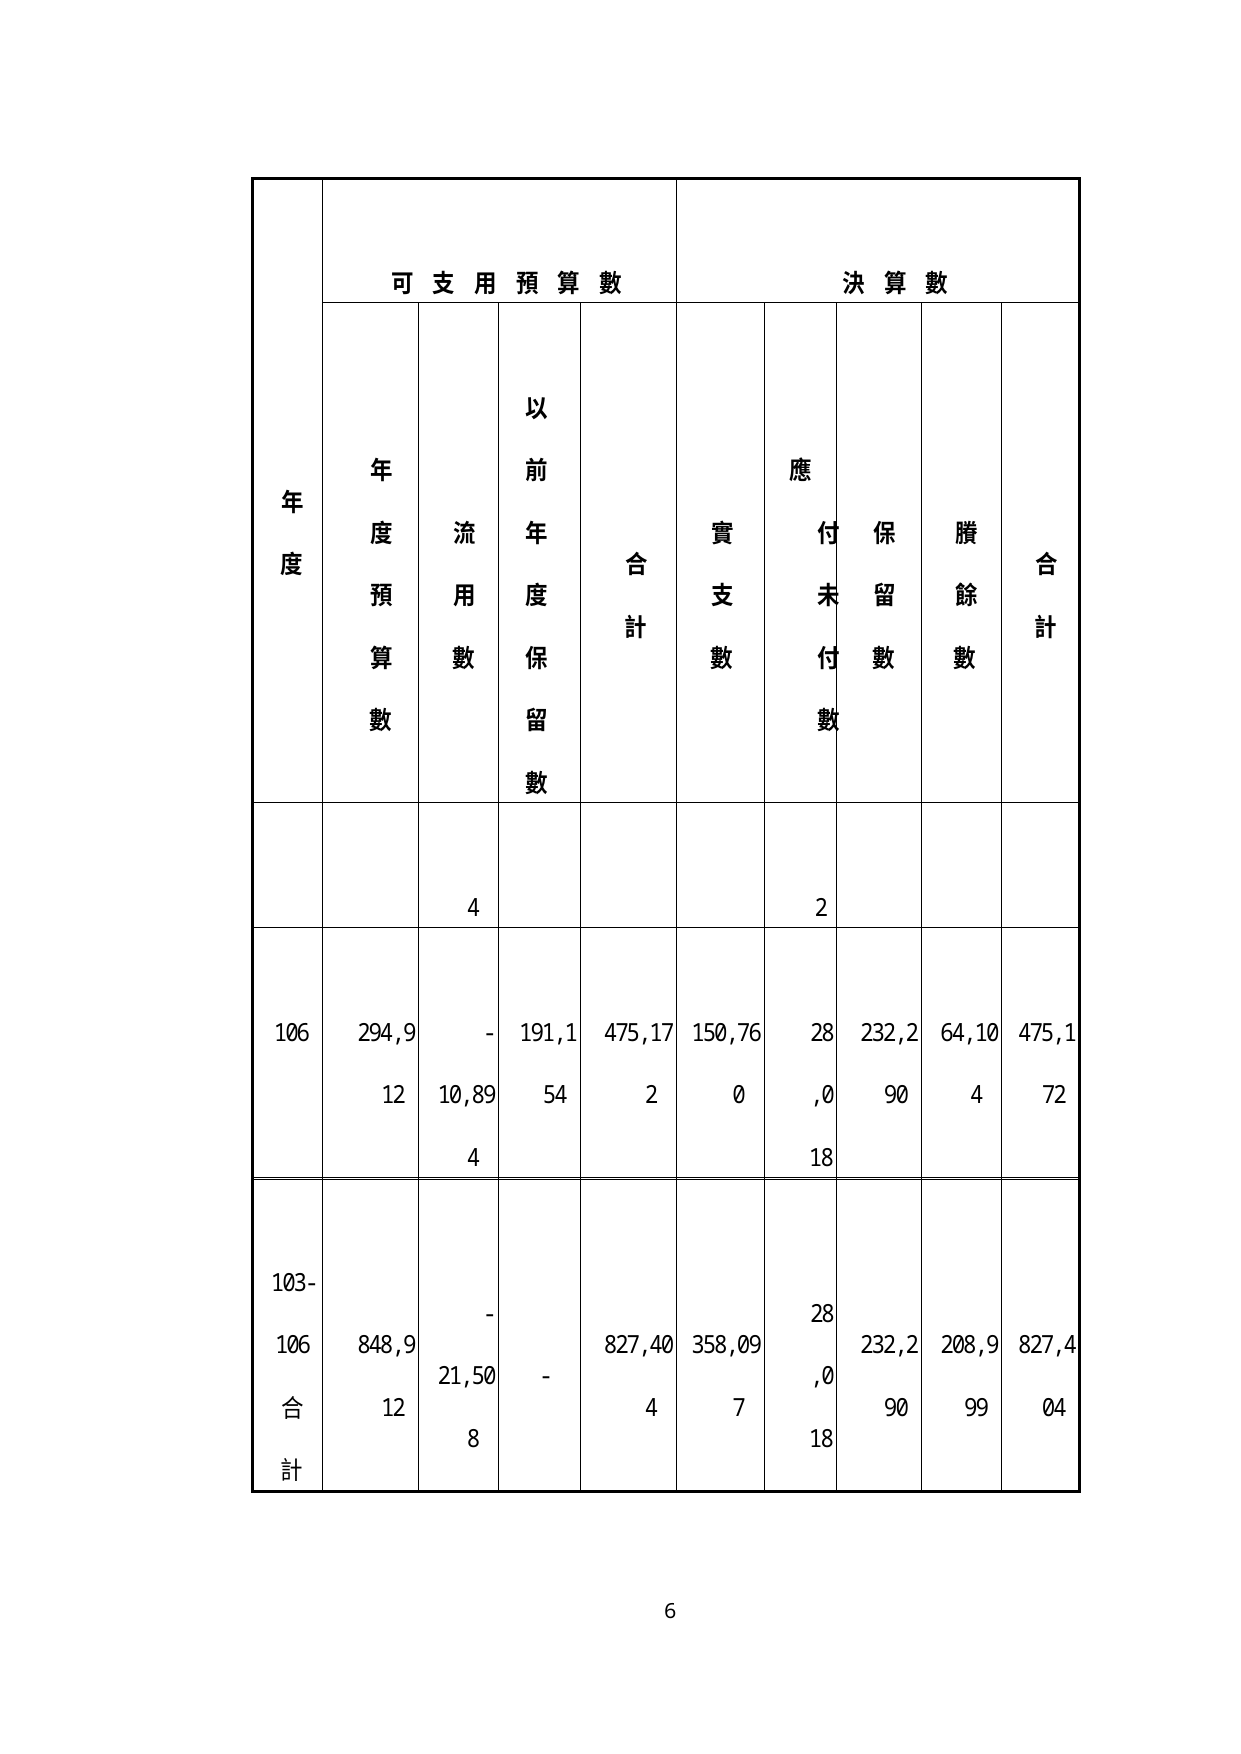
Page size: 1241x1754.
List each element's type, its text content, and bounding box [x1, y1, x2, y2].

table_cell 827,404 [1002, 1180, 1078, 1490]
table_cell 合計 [1002, 303, 1078, 802]
table_cell 358,097 [677, 1180, 764, 1490]
table_cell 475,172 [581, 928, 676, 1177]
table_cell 保留數 [837, 303, 921, 802]
table_cell [837, 803, 921, 927]
table_cell [254, 803, 322, 927]
table_cell 4 [419, 803, 498, 927]
table_cell 應付未付數 [765, 303, 836, 802]
table_cell 294,912 [323, 928, 418, 1177]
table_cell [323, 803, 418, 927]
table_cell [1002, 803, 1078, 927]
table_cell 賸餘數 [922, 303, 1001, 802]
table_cell [581, 803, 676, 927]
table_cell 191,154 [499, 928, 580, 1177]
table_cell 827,404 [581, 1180, 676, 1490]
table_cell 28,018 [765, 1180, 836, 1490]
table_cell 232,290 [837, 1180, 921, 1490]
table_header 年度 [254, 180, 322, 802]
table_cell 28,018 [765, 928, 836, 1177]
table_cell -10,894 [419, 928, 498, 1177]
table_cell [922, 803, 1001, 927]
table_cell 以前年度保留數 [499, 303, 580, 802]
table_cell 2 [765, 803, 836, 927]
table_cell 64,104 [922, 928, 1001, 1177]
table_header 決算數 [677, 180, 1078, 302]
table_cell [677, 803, 764, 927]
table_cell [499, 803, 580, 927]
table_cell 合計 [581, 303, 676, 802]
table_cell 848,912 [323, 1180, 418, 1490]
table_cell 實支數 [677, 303, 764, 802]
table_cell 208,999 [922, 1180, 1001, 1490]
table_cell 106 [254, 928, 322, 1177]
table_cell 流用數 [419, 303, 498, 802]
table_cell 475,172 [1002, 928, 1078, 1177]
table_cell - [499, 1180, 580, 1490]
table_cell 103-106合計 [254, 1180, 322, 1490]
table_cell 年度預算數 [323, 303, 418, 802]
table_cell -21,508 [419, 1180, 498, 1490]
table_cell 150,760 [677, 928, 764, 1177]
table_header 可支用預算數 [323, 180, 676, 302]
table_cell 232,290 [837, 928, 921, 1177]
